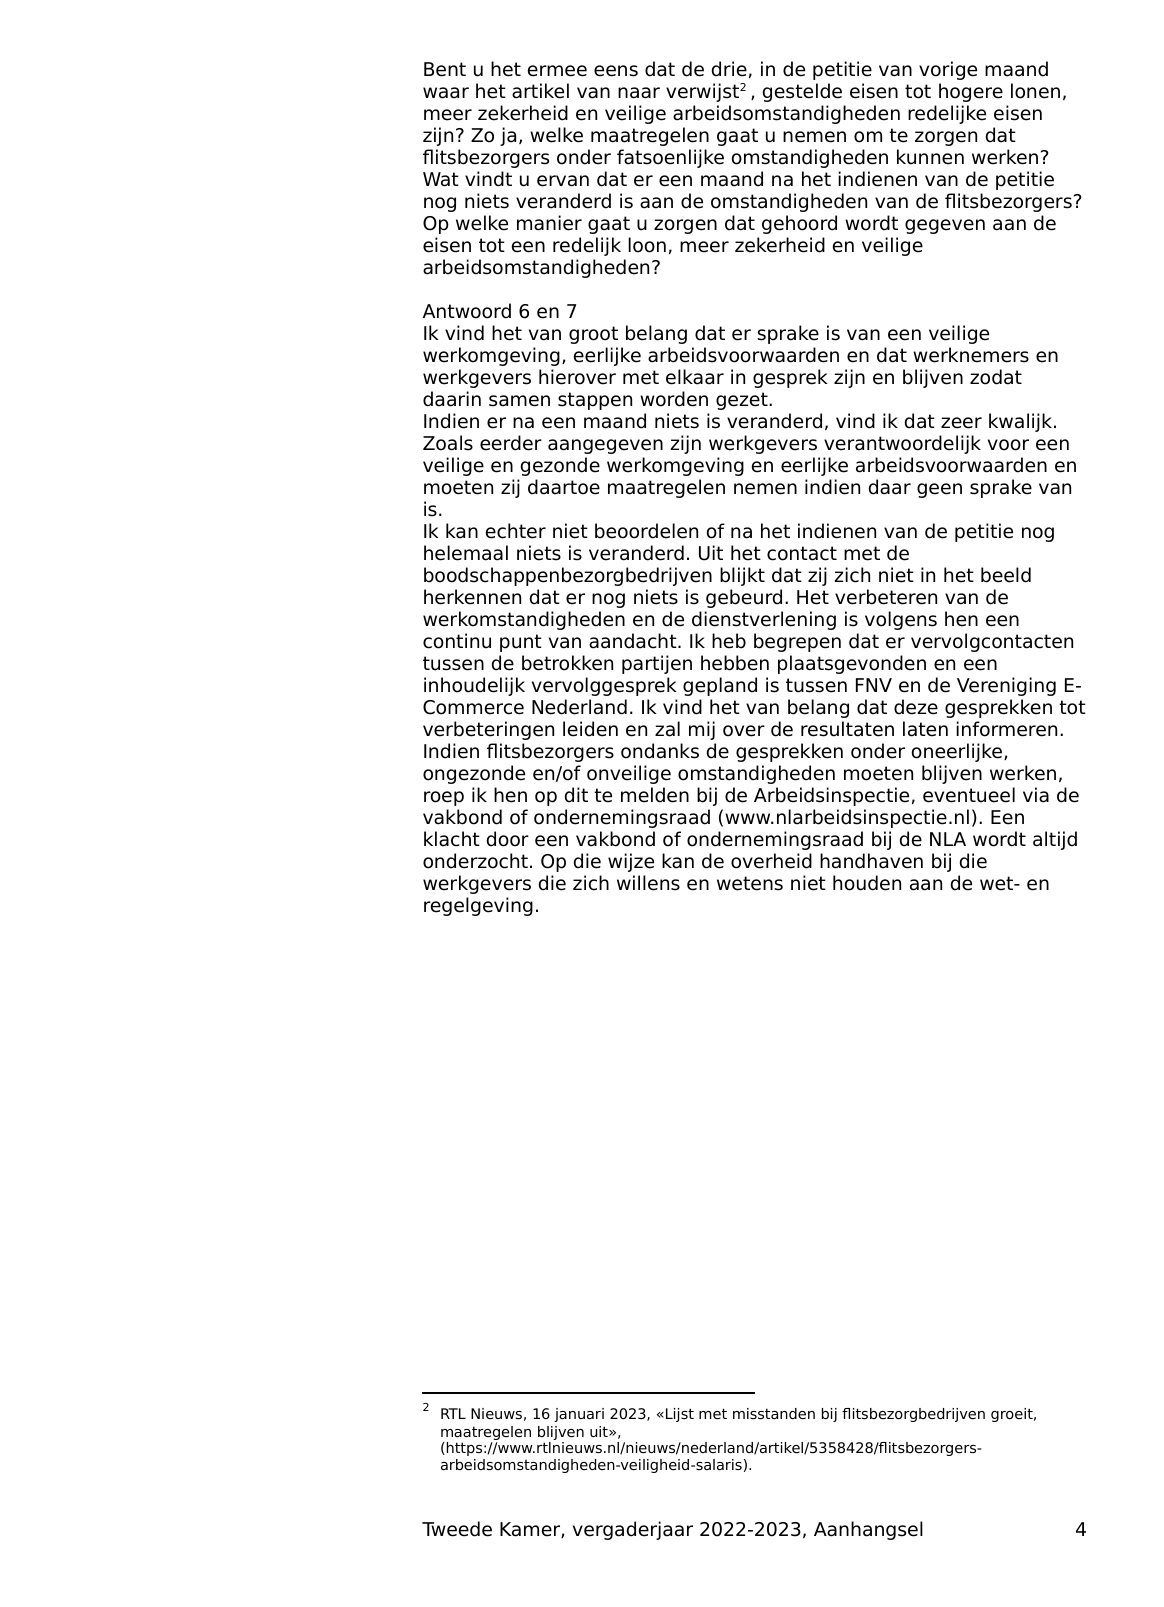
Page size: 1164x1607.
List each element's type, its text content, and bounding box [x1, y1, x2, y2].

text Indien er na een maand niets is veranderd, vind ik dat zeer kwalijk. Zoals eerder aangegeven zijn werkgevers verantwoordelijk voor een veilige en gezonde werkomgeving en eerlijke arbeidsvoorwaarden en moeten zij daartoe maatregelen nemen indien daar geen sprake van is. [422, 411, 1087, 521]
text Bent u het ermee eens dat de drie, in de petitie van vorige maand waar het artikel van naar verwijst, gestelde eisen tot hogere lonen, meer zekerheid en veilige arbeidsomstandigheden redelijke eisen zijn? Zo ja, welke maatregelen gaat u nemen om te zorgen dat flitsbezorgers onder fatsoenlijke omstandigheden kunnen werken? [422, 59, 1087, 169]
text Ik kan echter niet beoordelen of na het indienen van de petitie nog helemaal niets is veranderd. Uit het contact met de boodschappenbezorgbedrijven blijkt dat zij zich niet in het beeld herkennen dat er nog niets is gebeurd. Het verbeteren van de werkomstandigheden en de dienstverlening is volgens hen een continu punt van aandacht. Ik heb begrepen dat er vervolgcontacten tussen de betrokken partijen hebben plaatsgevonden en een inhoudelijk vervolggesprek gepland is tussen FNV en de Vereniging E-Commerce Nederland. Ik vind het van belang dat deze gesprekken tot verbeteringen leiden en zal mij over de resultaten laten informeren. [422, 521, 1087, 741]
text Antwoord 6 en 7 [422, 301, 1087, 323]
text Wat vindt u ervan dat er een maand na het indienen van de petitie nog niets veranderd is aan de omstandigheden van de flitsbezorgers? Op welke manier gaat u zorgen dat gehoord wordt gegeven aan de eisen tot een redelijk loon, meer zekerheid en veilige arbeidsomstandigheden? [422, 169, 1087, 279]
text Indien flitsbezorgers ondanks de gesprekken onder oneerlijke, ongezonde en/of onveilige omstandigheden moeten blijven werken, roep ik hen op dit te melden bij de Arbeidsinspectie, eventueel via de vakbond of ondernemingsraad (www.nlarbeidsinspectie.nl). Een klacht door een vakbond of ondernemingsraad bij de NLA wordt altijd onderzocht. Op die wijze kan de overheid handhaven bij die werkgevers die zich willens en wetens niet houden aan de wet- en regelgeving. [422, 741, 1087, 916]
text RTL Nieuws, 16 januari 2023, «Lijst met misstanden bij flitsbezorgbedrijven groeit, maatregelen blijven uit», (https://www.rtlnieuws.nl/nieuws/nederland/artikel/5358428/flitsbezorgers-arbeidsomstandigheden-veiligheid-salaris). [422, 1402, 1087, 1474]
text Ik vind het van groot belang dat er sprake is van een veilige werkomgeving, eerlijke arbeidsvoorwaarden en dat werknemers en werkgevers hierover met elkaar in gesprek zijn en blijven zodat daarin samen stappen worden gezet. [422, 323, 1087, 411]
